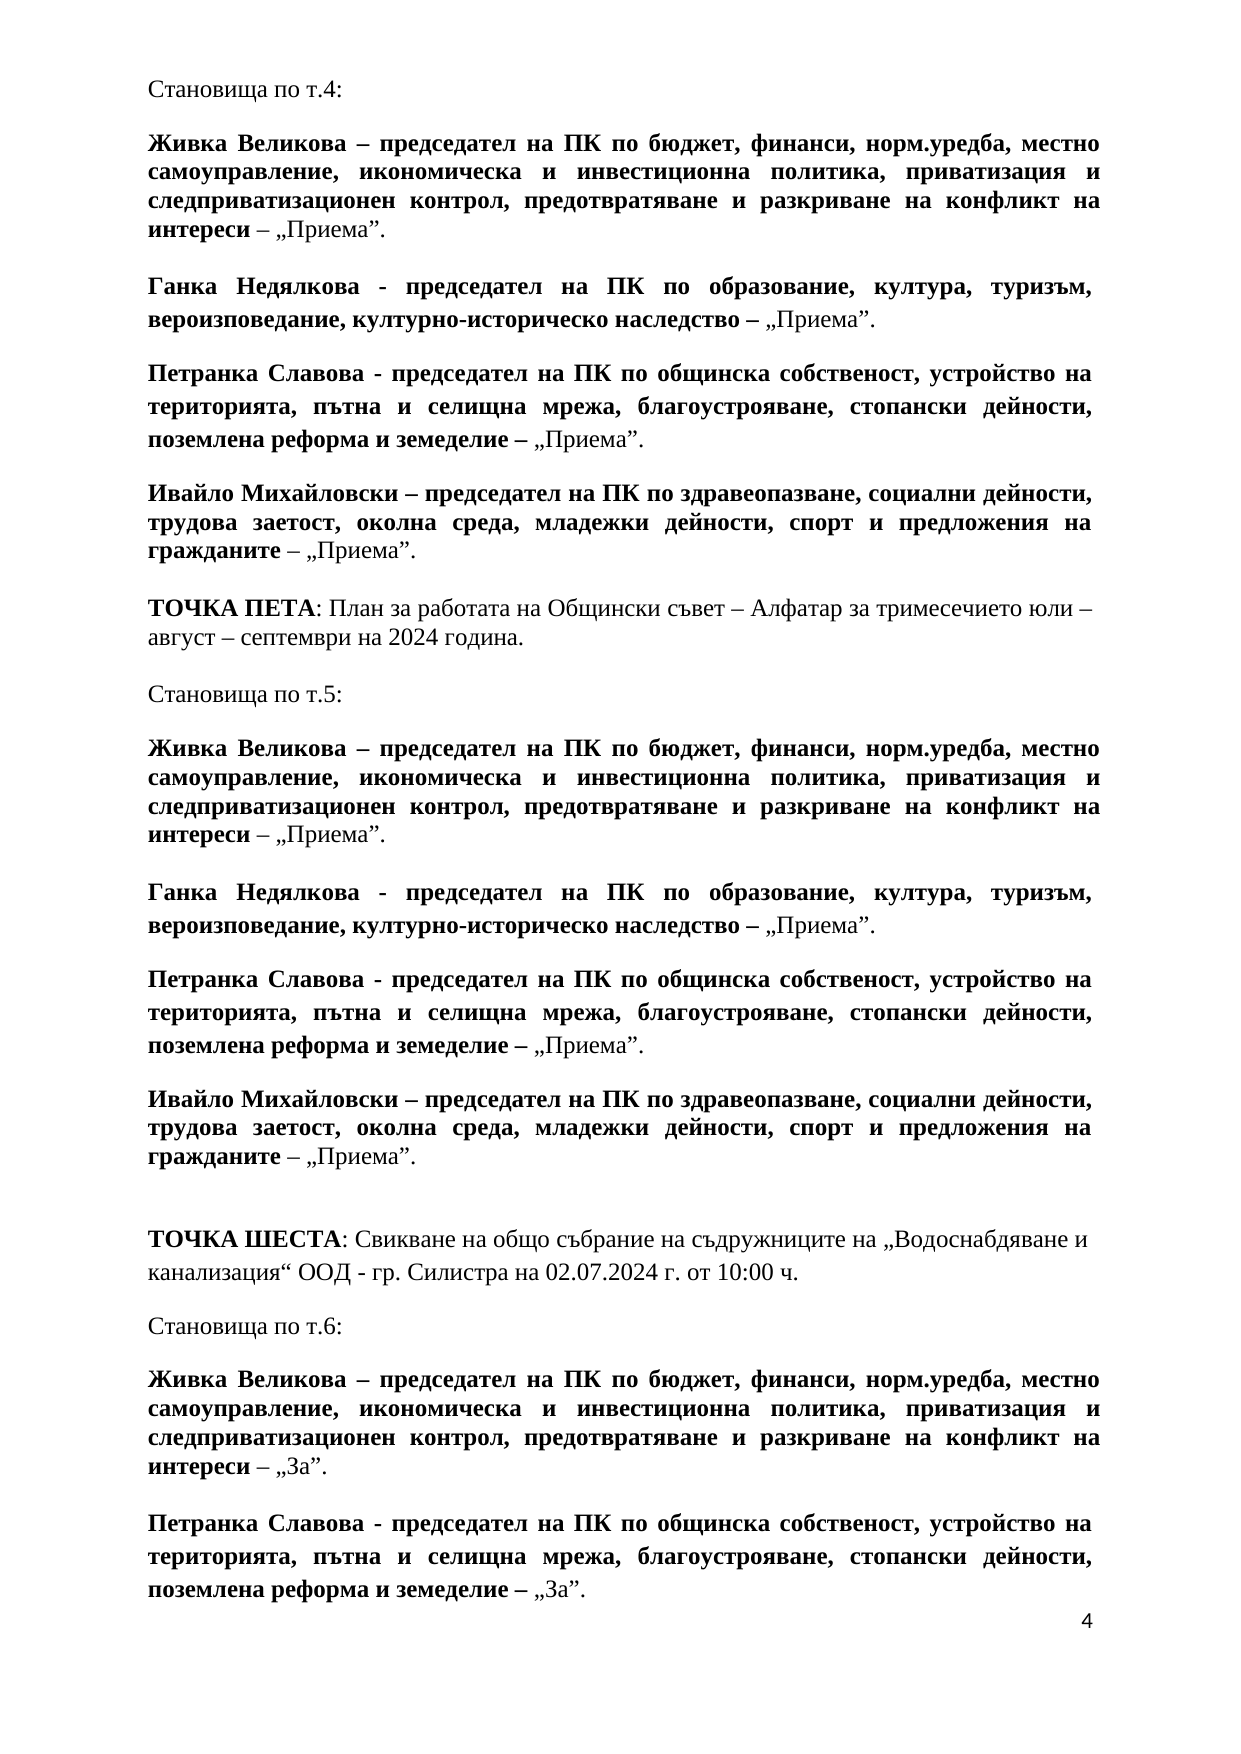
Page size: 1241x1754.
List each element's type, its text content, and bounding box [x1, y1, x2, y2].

text Петранка Славова - председател на ПК по общинска собственост, устройство на територията, пътна и селищна мрежа, благоустрояване, стопански дейности, поземлена реформа и земеделие – „Приема”. [148, 358, 1093, 453]
text Становища по т.5: [148, 679, 1093, 708]
text Живка Великова – председател на ПК по бюджет, финанси, норм.уредба, местно самоуправление, икономическа и инвестиционна политика, приватизация и следприватизационен контрол, предотвратяване и разкриване на конфликт на интереси – „За”. [148, 1364, 1101, 1479]
text Петранка Славова - председател на ПК по общинска собственост, устройство на територията, пътна и селищна мрежа, благоустрояване, стопански дейности, поземлена реформа и земеделие – „Приема”. [148, 964, 1093, 1059]
text ТОЧКА ПЕТА: План за работата на Общински съвет – Алфатар за тримесечието юли – август – септември на 2024 година. [148, 593, 1093, 651]
text Ивайло Михайловски – председател на ПК по здравеопазване, социални дейности, трудова заетост, околна среда, младежки дейности, спорт и предложения на гражданите – „Приема”. [148, 478, 1093, 564]
text Живка Великова – председател на ПК по бюджет, финанси, норм.уредба, местно самоуправление, икономическа и инвестиционна политика, приватизация и следприватизационен контрол, предотвратяване и разкриване на конфликт на интереси – „Приема”. [148, 128, 1101, 243]
text Становища по т.4: [148, 74, 1093, 102]
text Петранка Славова - председател на ПК по общинска собственост, устройство на територията, пътна и селищна мрежа, благоустрояване, стопански дейности, поземлена реформа и земеделие – „За”. [148, 1508, 1093, 1603]
text Становища по т.6: [148, 1311, 1093, 1339]
text Ганка Недялкова - председател на ПК по образование, култура, туризъм, вероизповедание, културно-историческо наследство – „Приема”. [148, 877, 1093, 939]
text Живка Великова – председател на ПК по бюджет, финанси, норм.уредба, местно самоуправление, икономическа и инвестиционна политика, приватизация и следприватизационен контрол, предотвратяване и разкриване на конфликт на интереси – „Приема”. [148, 733, 1101, 848]
text Ивайло Михайловски – председател на ПК по здравеопазване, социални дейности, трудова заетост, околна среда, младежки дейности, спорт и предложения на гражданите – „Приема”. [148, 1084, 1093, 1170]
text Ганка Недялкова - председател на ПК по образование, култура, туризъм, вероизповедание, културно-историческо наследство – „Приема”. [148, 271, 1093, 333]
text ТОЧКА ШЕСТА: Свикване на общо събрание на съдружниците на „Водоснабдяване и канализация“ ООД - гр. Силистра на 02.07.2024 г. от 10:00 ч. [148, 1224, 1093, 1286]
